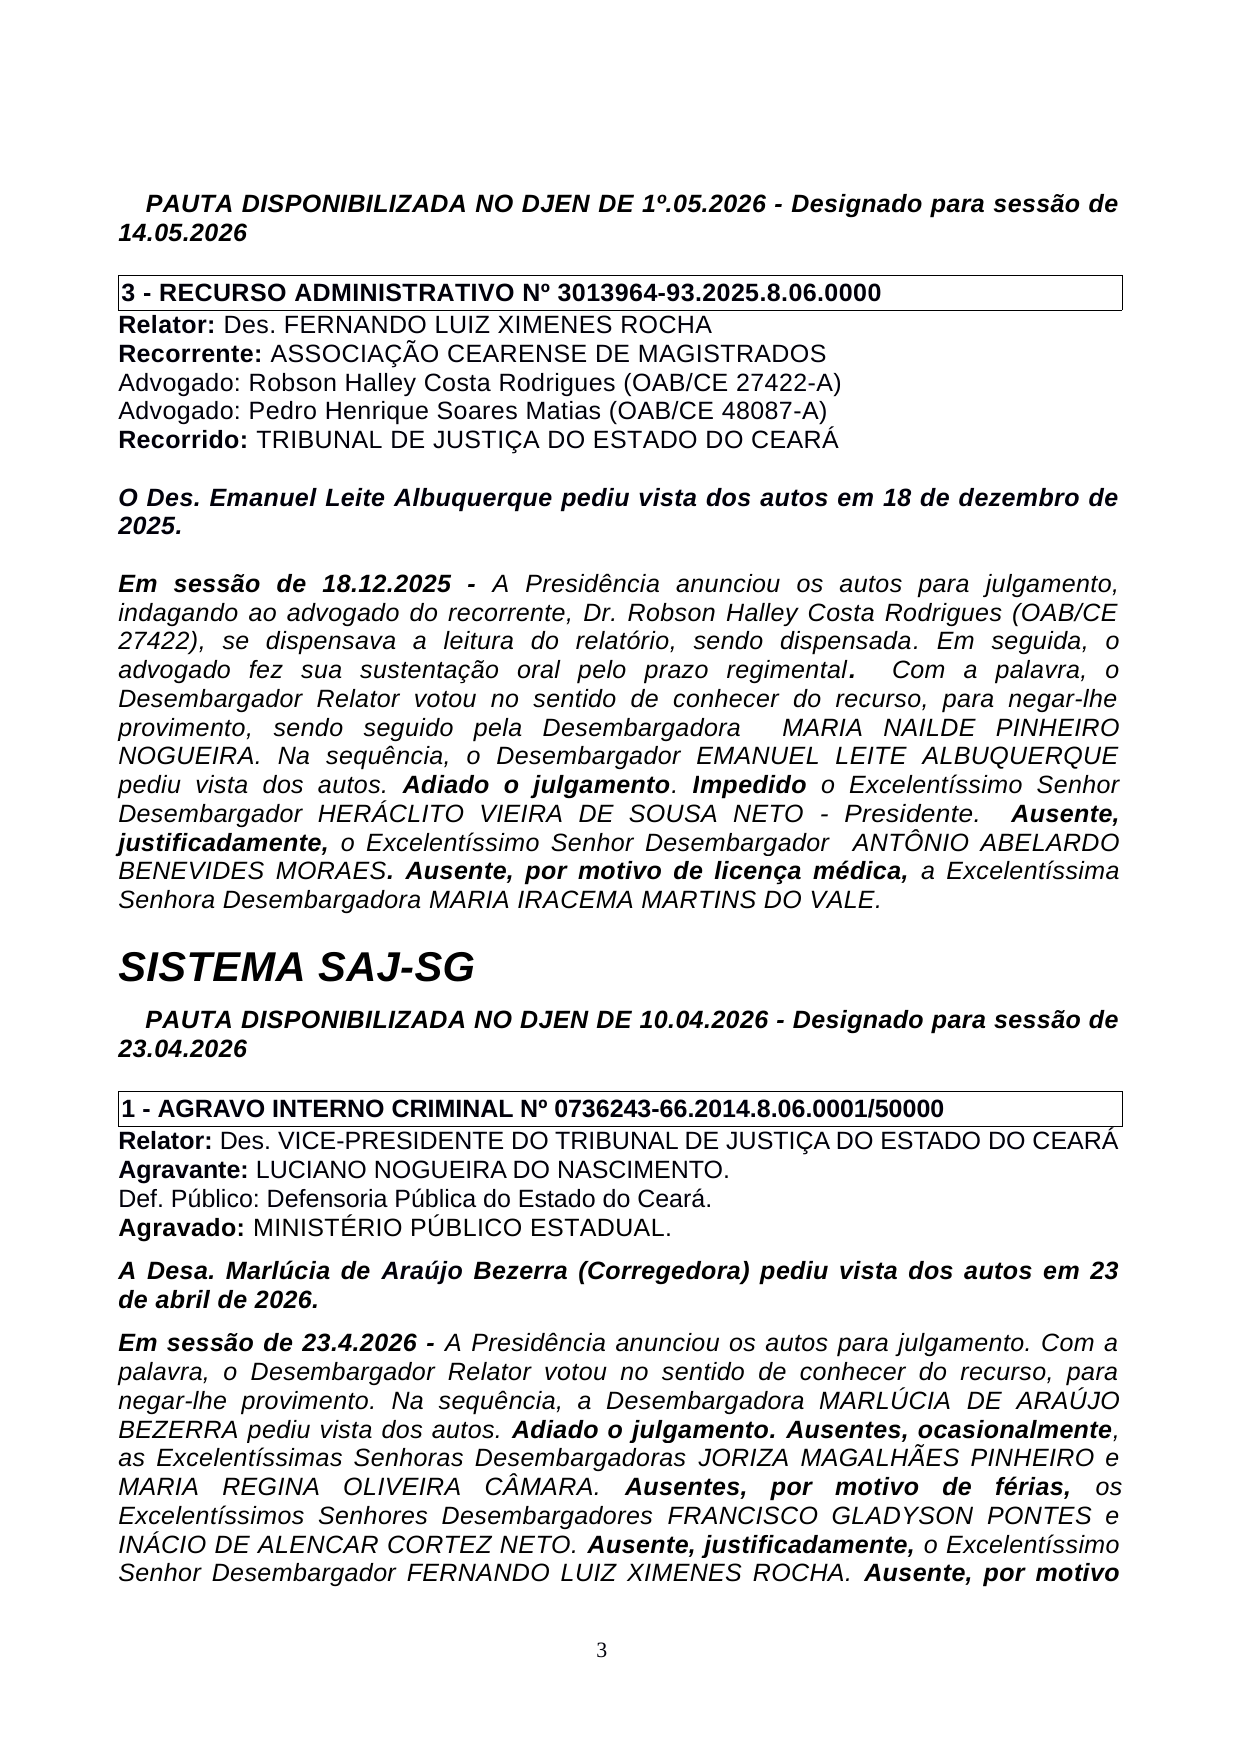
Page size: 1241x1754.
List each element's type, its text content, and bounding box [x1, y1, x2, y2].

text Agravante: LUCIANO NOGUEIRA DO NASCIMENTO. [118, 1155, 1122, 1184]
text Recorrido: TRIBUNAL DE JUSTIÇA DO ESTADO DO CEARÁ [118, 425, 1122, 454]
text SISTEMA SAJ-SG [118, 942, 1123, 990]
text Agravado: MINISTÉRIO PÚBLICO ESTADUAL. [118, 1212, 1122, 1241]
text Recorrente: ASSOCIAÇÃO CEARENSE DE MAGISTRADOS [118, 339, 1122, 367]
text Advogado: Pedro Henrique Soares Matias (OAB/CE 48087-A) [118, 396, 1122, 425]
text 3 - RECURSO ADMINISTRATIVO Nº 3013964-93.2025.8.06.0000 [119, 276, 1122, 310]
text Advogado: Robson Halley Costa Rodrigues (OAB/CE 27422-A) [118, 367, 1122, 396]
text Em sessão de 18.12.2025 - A Presidência anunciou os autos para julgamento, indagando ao advogado do recorrente, Dr. Robson Halley Costa Rodrigues (OAB/CE 27422), se dispensava a leitura do relatório, sendo dispensada. Em seguida, o advogado fez sua sustentação oral pelo prazo regimental. Com a palavra, o Desembargador Relator votou no sentido de conhecer do recurso, para negar-lhe provimento, sendo seguido pela Desembargadora MARIA NAILDE PINHEIRO NOGUEIRA. Na sequência, o Desembargador EMANUEL LEITE ALBUQUERQUE pediu vista dos autos. Adiado o julgamento. Impedido o Excelentíssimo Senhor Desembargador HERÁCLITO VIEIRA DE SOUSA NETO - Presidente. Ausente, justificadamente, o Excelentíssimo Senhor Desembargador ANTÔNIO ABELARDO BENEVIDES MORAES. Ausente, por motivo de licença médica, a Excelentíssima Senhora Desembargadora MARIA IRACEMA MARTINS DO VALE. [118, 569, 1122, 914]
text Em sessão de 23.4.2026 - A Presidência anunciou os autos para julgamento. Com a palavra, o Desembargador Relator votou no sentido de conhecer do recurso, para negar-lhe provimento. Na sequência, a Desembargadora MARLÚCIA DE ARAÚJO BEZERRA pediu vista dos autos. Adiado o julgamento. Ausentes, ocasionalmente, as Excelentíssimas Senhoras Desembargadoras JORIZA MAGALHÃES PINHEIRO e MARIA REGINA OLIVEIRA CÂMARA. Ausentes, por motivo de férias, os Excelentíssimos Senhores Desembargadores FRANCISCO GLADYSON PONTES e INÁCIO DE ALENCAR CORTEZ NETO. Ausente, justificadamente, o Excelentíssimo Senhor Desembargador FERNANDO LUIZ XIMENES ROCHA. Ausente, por motivo [118, 1328, 1122, 1587]
text Def. Público: Defensoria Pública do Estado do Ceará. [118, 1184, 1122, 1212]
text O Des. Emanuel Leite Albuquerque pediu vista dos autos em 18 de dezembro de 2025. [118, 482, 1122, 540]
text A Desa. Marlúcia de Araújo Bezerra (Corregedora) pediu vista dos autos em 23 de abril de 2026. [118, 1256, 1122, 1313]
text Relator: Des. FERNANDO LUIZ XIMENES ROCHA [118, 311, 1122, 339]
text  PAUTA DISPONIBILIZADA NO DJEN DE 10.04.2026 - Designado para sessão de 23.04.2026 [118, 1005, 1123, 1063]
text 1 - AGRAVO INTERNO CRIMINAL Nº 0736243-66.2014.8.06.0001/50000 [119, 1092, 1122, 1126]
text  PAUTA DISPONIBILIZADA NO DJEN DE 1º.05.2026 - Designado para sessão de 14.05.2026 [118, 189, 1122, 246]
text Relator: Des. VICE-PRESIDENTE DO TRIBUNAL DE JUSTIÇA DO ESTADO DO CEARÁ [118, 1127, 1122, 1155]
